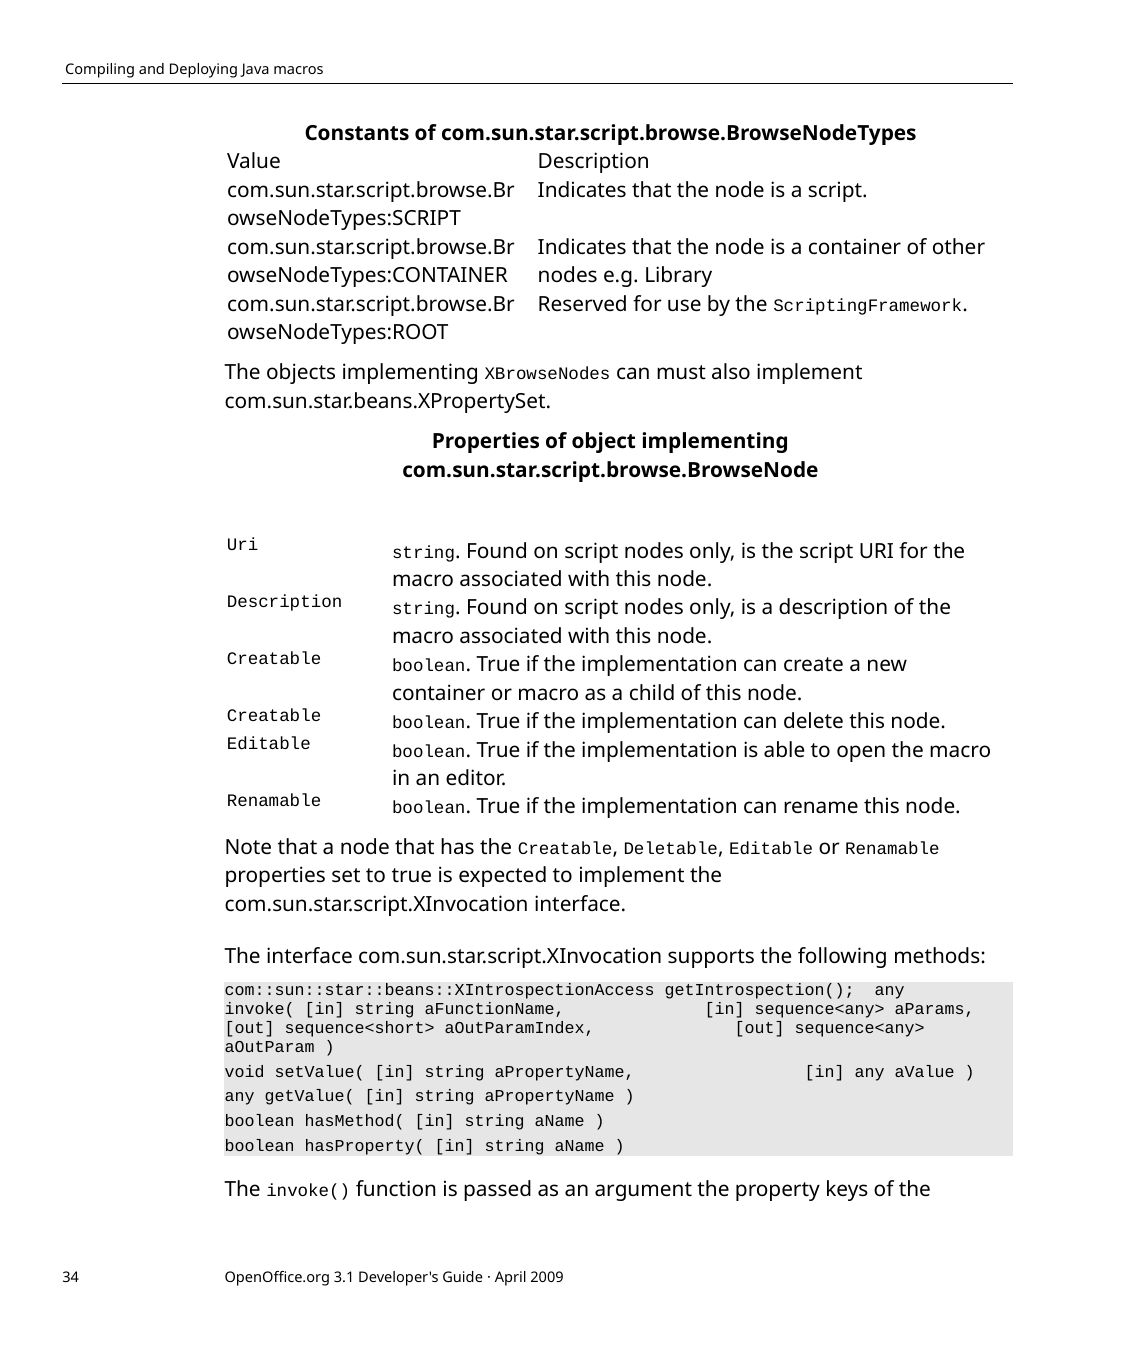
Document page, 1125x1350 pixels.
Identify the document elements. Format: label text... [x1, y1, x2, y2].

table_cell com.sun.star.script.browse.BrowseNodeTypes:ROOT [227, 289, 537, 346]
table_cell Uri [227, 536, 392, 593]
table_cell Description [227, 593, 392, 649]
text The objects implementing XBrowseNodes can must also implement com.sun.star.beans.XPropertySet. [224, 358, 1013, 414]
text com::sun::star::beans::XIntrospectionAccess getIntrospection(); any invoke( [in] string aFunctionName, [in] sequence<any> aParams, [out] sequence<short> aOutParamIndex, [out] sequence<any> aOutParam ) [224, 982, 1013, 1057]
table_cell Indicates that the node is a script. [538, 175, 1012, 232]
table_cell Editable [227, 735, 392, 792]
table_cell com.sun.star.script.browse.BrowseNodeTypes:SCRIPT [227, 175, 537, 232]
table_cell Creatable [227, 706, 392, 735]
table_cell Value [227, 147, 537, 175]
text any getValue( [in] string aPropertyName ) [224, 1088, 1013, 1107]
table_cell com.sun.star.script.browse.BrowseNodeTypes:CONTAINER [227, 232, 537, 289]
table_cell boolean. True if the implementation can rename this node. [392, 792, 1012, 820]
table_cell string. Found on script nodes only, is the script URI for the macro associated with this node. [392, 536, 1012, 593]
text boolean hasMethod( [in] string aName ) [224, 1113, 1013, 1132]
table_header Constants of com.sun.star.script.browse.BrowseNodeTypes [227, 118, 1012, 147]
table_cell Description [538, 147, 1012, 175]
table_cell boolean. True if the implementation can create a new container or macro as a child of this node. [392, 650, 1012, 706]
table_cell Indicates that the node is a container of other nodes e.g. Library [538, 232, 1012, 289]
text void setValue( [in] string aPropertyName, [in] any aValue ) [224, 1063, 1013, 1082]
table_cell Reserved for use by the ScriptingFramework. [538, 289, 1012, 346]
table_cell boolean. True if the implementation can delete this node. [392, 706, 1012, 735]
table_cell Creatable [227, 650, 392, 706]
table_header Properties of object implementing com.sun.star.script.browse.BrowseNode [227, 426, 1012, 536]
text boolean hasProperty( [in] string aName ) [224, 1137, 1013, 1156]
table_cell string. Found on script nodes only, is a description of the macro associated with this node. [392, 593, 1012, 649]
table_cell Renamable [227, 792, 392, 820]
text The invoke() function is passed as an argument the property keys of the [224, 1174, 1013, 1203]
text Note that a node that has the Creatable, Deletable, Editable or Renamable properties set to true is expected to implement the com.sun.star.script.XInvocation interface. [224, 832, 1013, 917]
text The interface com.sun.star.script.XInvocation supports the following methods: [224, 941, 1013, 970]
table_cell boolean. True if the implementation is able to open the macro in an editor. [392, 735, 1012, 792]
